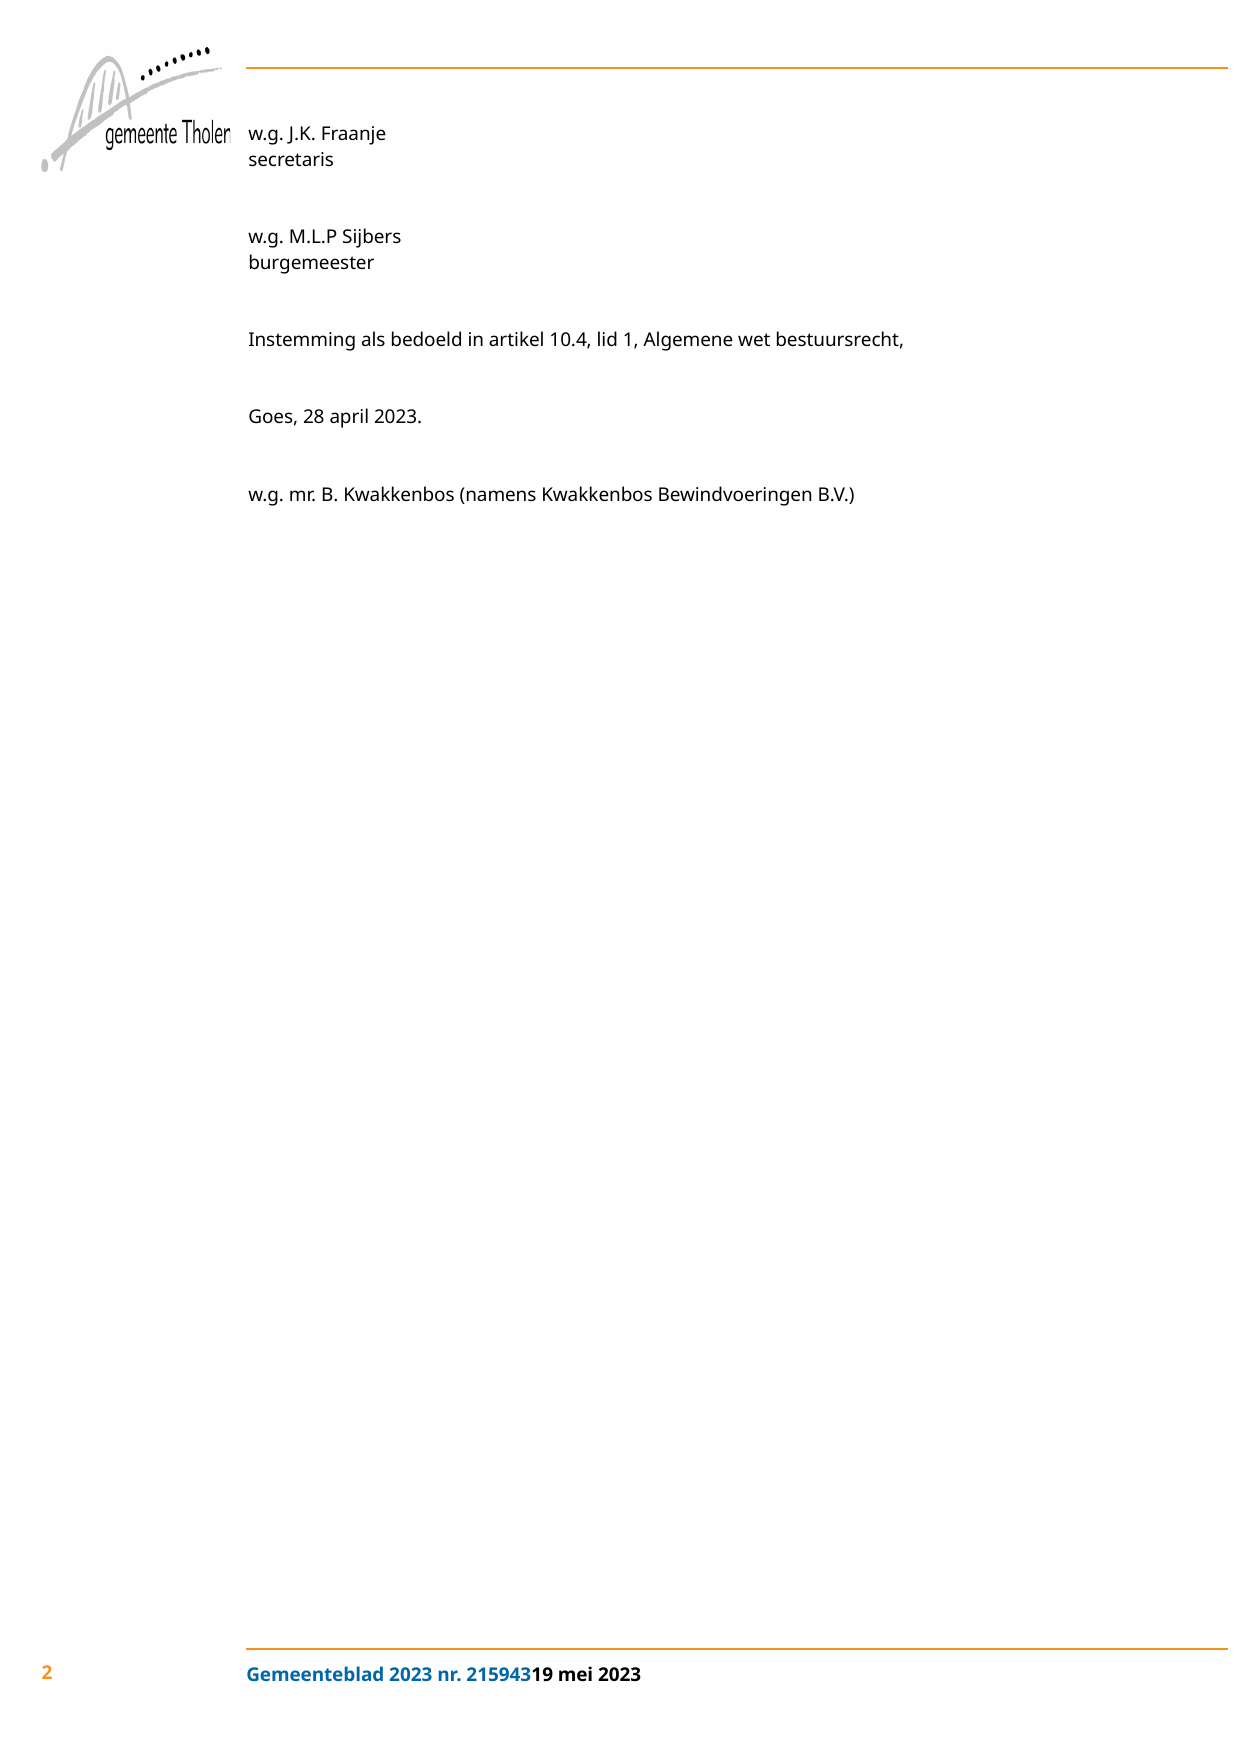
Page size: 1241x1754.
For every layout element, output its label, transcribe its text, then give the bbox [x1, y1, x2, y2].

text Goes, 28 april 2023. [248, 403, 1152, 429]
text w.g. J.K. Fraanje [248, 121, 1152, 146]
text Instemming als bedoeld in artikel 10.4, lid 1, Algemene wet bestuursrecht, [248, 326, 1152, 352]
text w.g. M.L.P Sijbers [248, 223, 1152, 249]
text w.g. mr. B. Kwakkenbos (namens Kwakkenbos Bewindvoeringen B.V.) [248, 481, 1152, 506]
picture [41, 47, 231, 172]
text secretaris [248, 146, 1152, 172]
text burgemeester [248, 249, 1152, 275]
